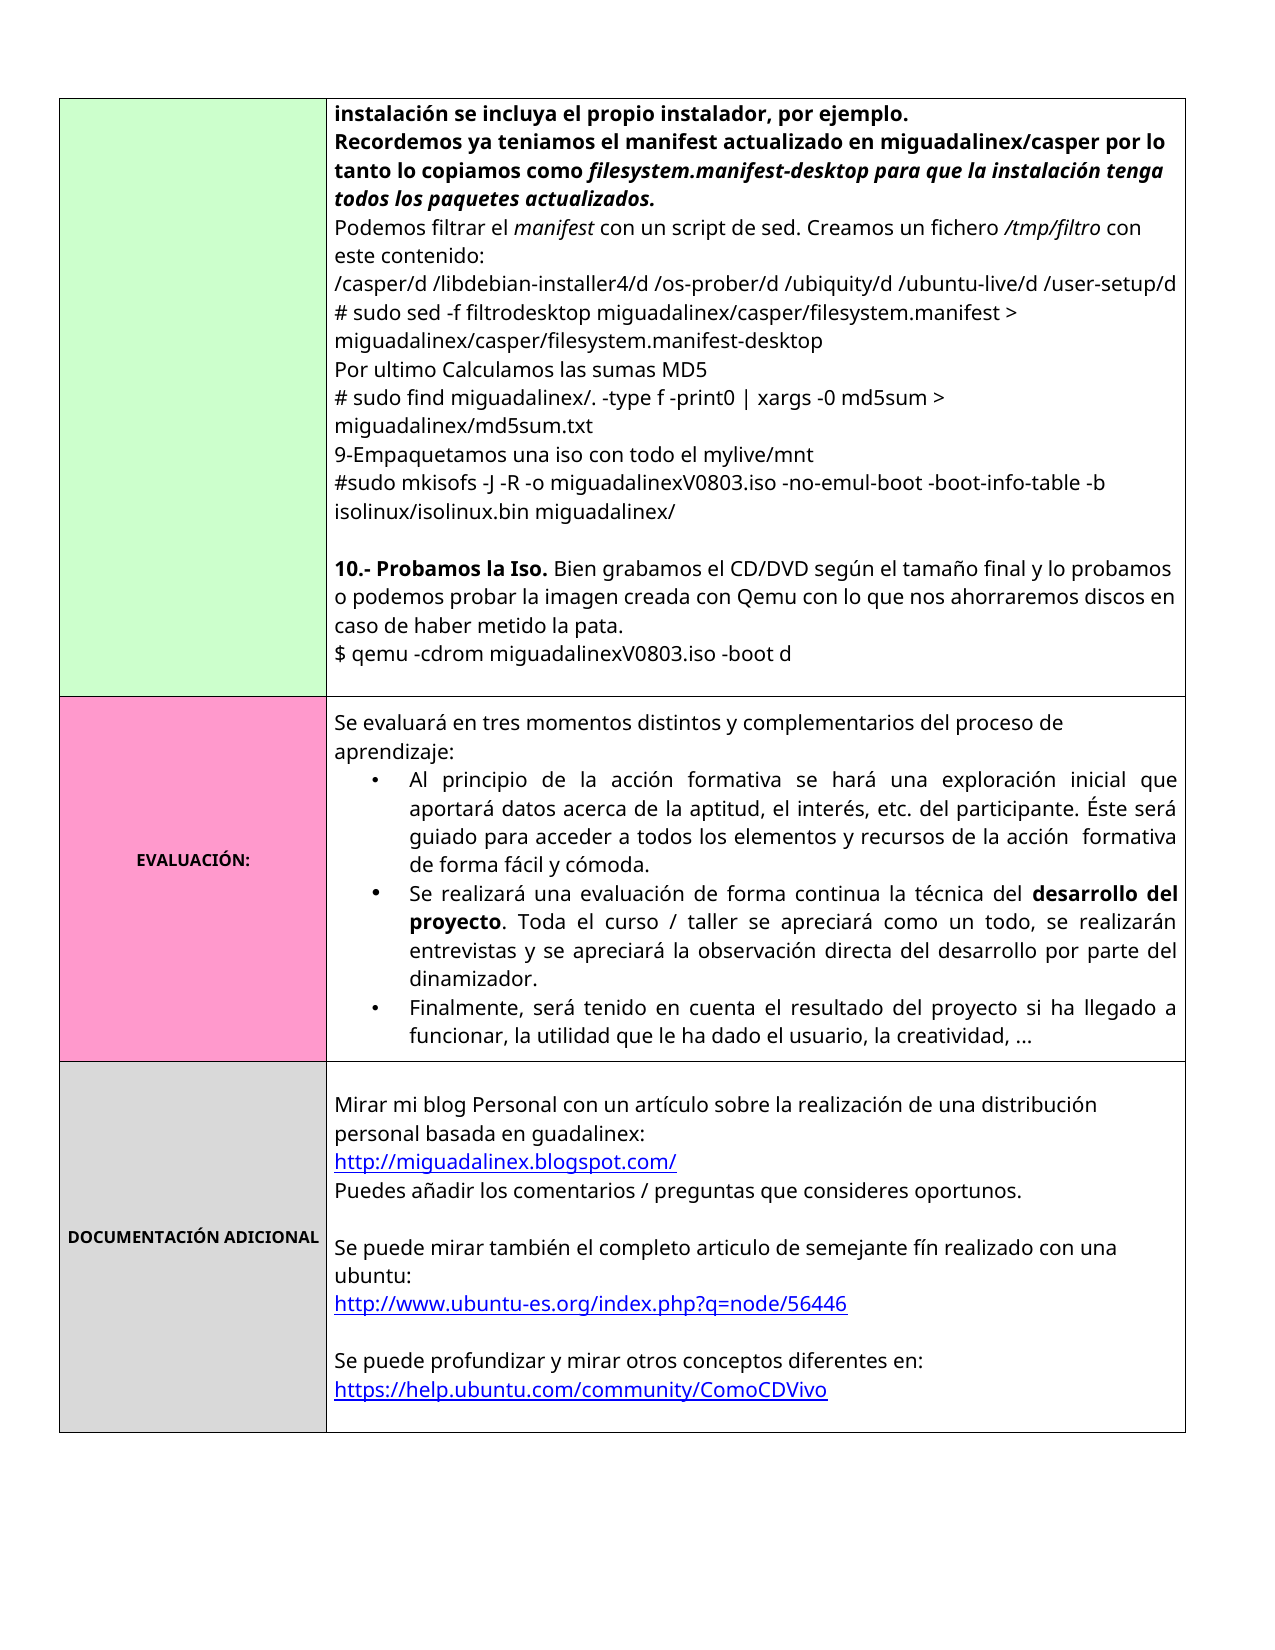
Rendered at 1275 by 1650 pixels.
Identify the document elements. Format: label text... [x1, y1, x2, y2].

table_cell EVALUACIÓN: [60, 697, 326, 1061]
table_cell Mirar mi blog Personal con un artículo sobre la realización de una distribución personal basada en guadalinex: http://miguadalinex.blogspot.com/ Puedes añadir los comentarios / preguntas que consideres oportunos. Se puede mirar también el completo articulo de semejante fín realizado con una ubuntu: http://www.ubuntu-es.org/index.php?q=node/56446 Se puede profundizar y mirar otros conceptos diferentes en: https://help.ubuntu.com/community/ComoCDVivo [327, 1062, 1185, 1432]
table_cell instalación se incluya el propio instalador, por ejemplo. Recordemos ya teniamos el manifest actualizado en miguadalinex/casper por lo tanto lo copiamos como filesystem.manifest-desktop para que la instalación tenga todos los paquetes actualizados. Podemos filtrar el manifest con un script de sed. Creamos un fichero /tmp/filtro con este contenido: /casper/d /libdebian-installer4/d /os-prober/d /ubiquity/d /ubuntu-live/d /user-setup/d # sudo sed -f filtrodesktop miguadalinex/casper/filesystem.manifest > miguadalinex/casper/filesystem.manifest-desktop Por ultimo Calculamos las sumas MD5 # sudo find miguadalinex/. -type f -print0 | xargs -0 md5sum > miguadalinex/md5sum.txt 9-Empaquetamos una iso con todo el mylive/mnt #sudo mkisofs -J -R -o miguadalinexV0803.iso -no-emul-boot -boot-info-table -b isolinux/isolinux.bin miguadalinex/ 10.- Probamos la Iso. Bien grabamos el CD/DVD según el tamaño final y lo probamos o podemos probar la imagen creada con Qemu con lo que nos ahorraremos discos en caso de haber metido la pata. $ qemu -cdrom miguadalinexV0803.iso -boot d [327, 99, 1185, 696]
table_cell DOCUMENTACIÓN ADICIONAL [60, 1062, 326, 1432]
table_cell Se evaluará en tres momentos distintos y complementarios del proceso de aprendizaje: Al principio de la acción formativa se hará una exploración inicial que aportará datos acerca de la aptitud, el interés, etc. del participante. Éste será guiado para acceder a todos los elementos y recursos de la acción formativa de forma fácil y cómoda. Se realizará una evaluación de forma continua la técnica del desarrollo del proyecto. Toda el curso / taller se apreciará como un todo, se realizarán entrevistas y se apreciará la observación directa del desarrollo por parte del dinamizador. Finalmente, será tenido en cuenta el resultado del proyecto si ha llegado a funcionar, la utilidad que le ha dado el usuario, la creatividad, ... [327, 697, 1185, 1061]
table_cell [60, 99, 326, 696]
